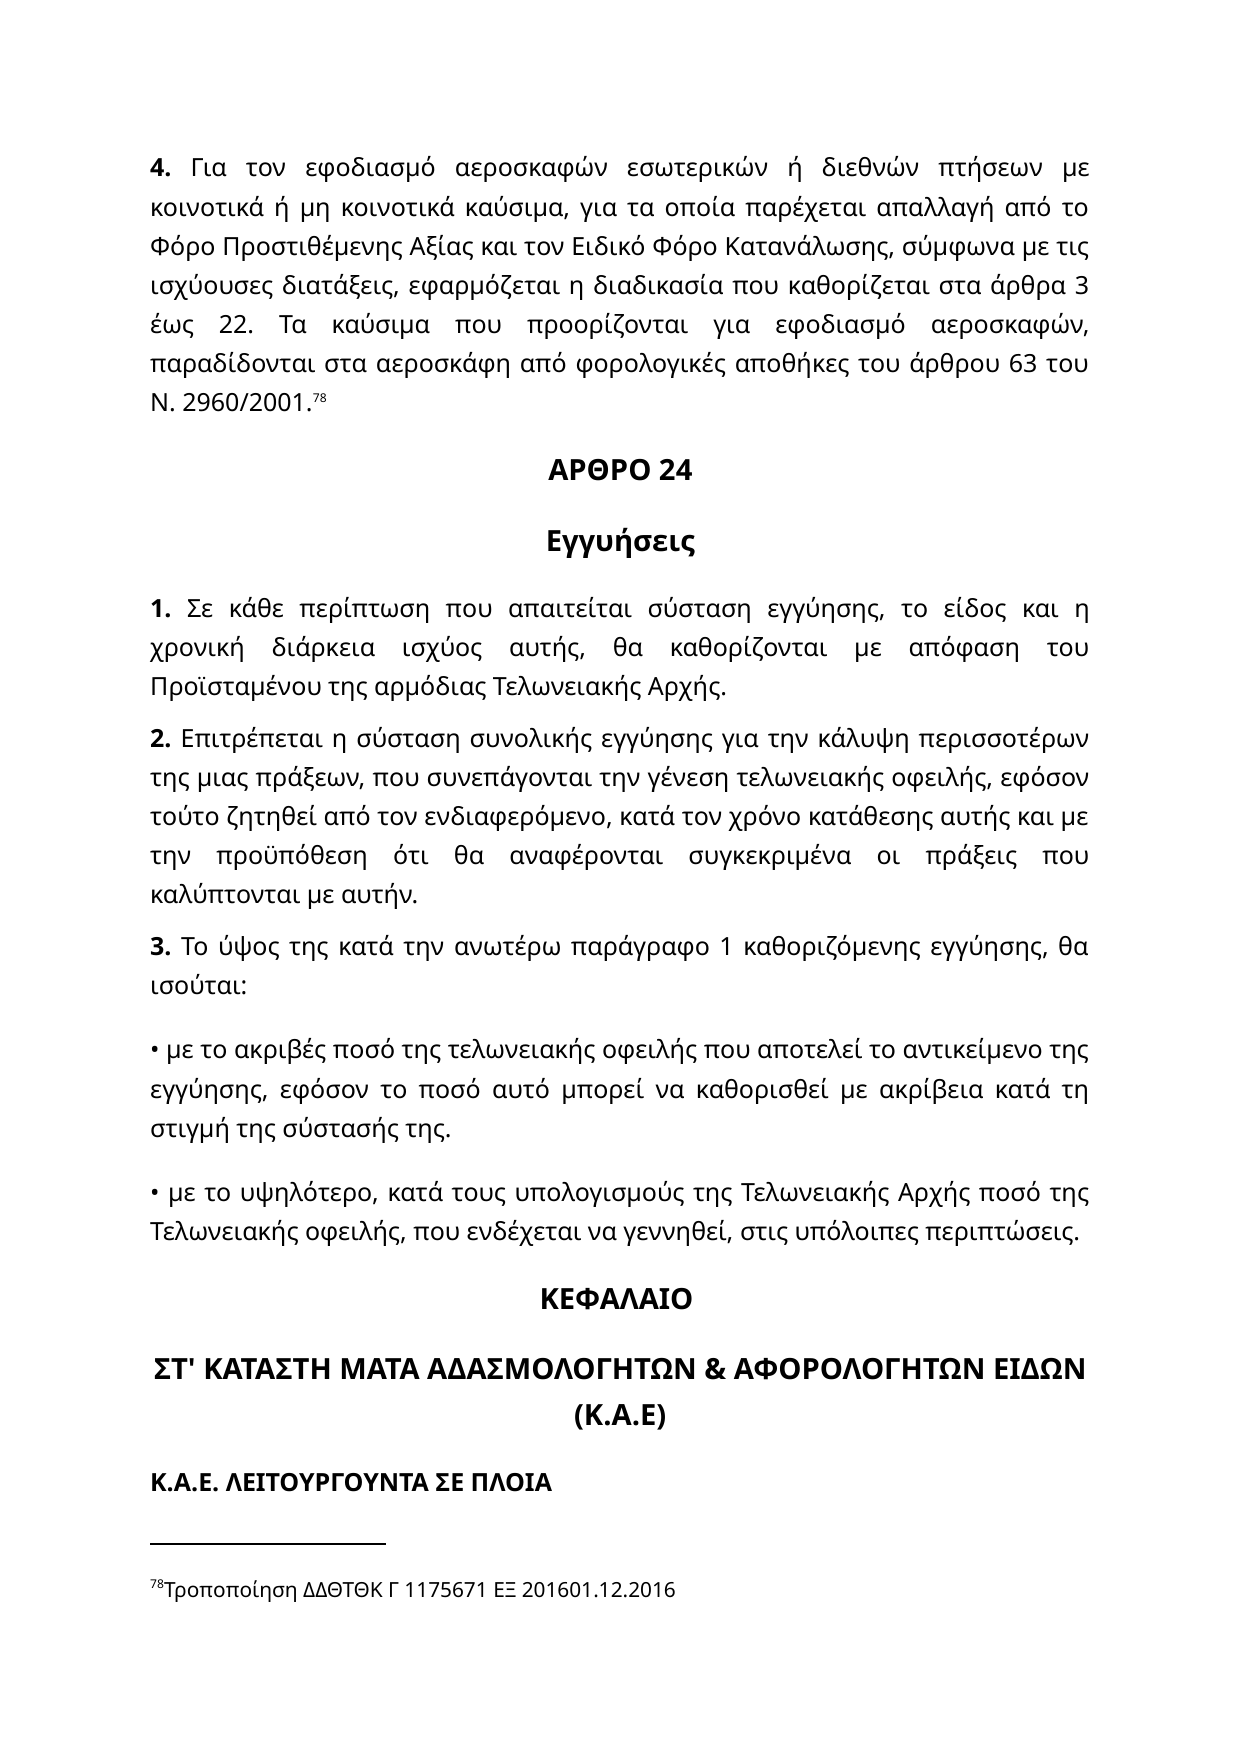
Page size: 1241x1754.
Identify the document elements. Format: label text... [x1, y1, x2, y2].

subtitle ΣΤ' ΚΑΤΑΣΤΗ ΜΑΤΑ ΑΔΑΣΜΟΛΟΓΗΤΩΝ & ΑΦΟΡΟΛΟΓΗΤΩΝ ΕΙΔΩΝ (Κ.Α.Ε) [150, 1348, 1090, 1434]
subtitle ΚΕΦΑΛΑΙΟ [150, 1278, 1090, 1318]
text • με το υψηλότερο, κατά τους υπολογισμούς της Τελωνειακής Αρχής ποσό της Τελωνειακής οφειλής, που ενδέχεται να γεννηθεί, στις υπόλοιπες περιπτώσεις. [150, 1174, 1090, 1248]
text Τροποποίηση ΔΔΘΤΘΚ Γ 1175671 ΕΞ 201601.12.2016 [150, 1576, 1090, 1604]
text Κ.Α.Ε. ΛΕΙΤΟΥΡΓΟΥΝΤΑ ΣΕ ΠΛΟΙΑ [150, 1465, 1090, 1499]
subtitle Εγγυήσεις [150, 520, 1090, 559]
text 4. Για τον εφοδιασμό αεροσκαφών εσωτερικών ή διεθνών πτήσεων με κοινοτικά ή μη κοινοτικά καύσιμα, για τα οποία παρέχεται απαλλαγή από το Φόρο Προστιθέμενης Αξίας και τον Ειδικό Φόρο Κατανάλωσης, σύμφωνα με τις ισχύουσες διατάξεις, εφαρμόζεται η διαδικασία που καθορίζεται στα άρθρα 3 έως 22. Τα καύσιμα που προορίζονται για εφοδιασμό αεροσκαφών, παραδίδονται στα αεροσκάφη από φορολογικές αποθήκες του άρθρου 63 του Ν. 2960/2001. [150, 150, 1090, 419]
text 2. Επιτρέπεται η σύσταση συνολικής εγγύησης για την κάλυψη περισσοτέρων της μιας πράξεων, που συνεπάγονται την γένεση τελωνειακής οφειλής, εφόσον τούτο ζητηθεί από τον ενδιαφερόμενο, κατά τον χρόνο κατάθεσης αυτής και με την προϋπόθεση ότι θα αναφέρονται συγκεκριμένα οι πράξεις που καλύπτονται με αυτήν. [150, 720, 1090, 911]
text 1. Σε κάθε περίπτωση που απαιτείται σύσταση εγγύησης, το είδος και η χρονική διάρκεια ισχύος αυτής, θα καθορίζονται με απόφαση του Προϊσταμένου της αρμόδιας Τελωνειακής Αρχής. [150, 590, 1090, 703]
text • με το ακριβές ποσό της τελωνειακής οφειλής που αποτελεί το αντικείμενο της εγγύησης, εφόσον το ποσό αυτό μπορεί να καθορισθεί με ακρίβεια κατά τη στιγμή της σύστασής της. [150, 1032, 1090, 1144]
text 3. Το ύψος της κατά την ανωτέρω παράγραφο 1 καθοριζόμενης εγγύησης, θα ισούται: [150, 929, 1090, 1002]
subtitle ΑΡΘΡΟ 24 [150, 449, 1090, 489]
